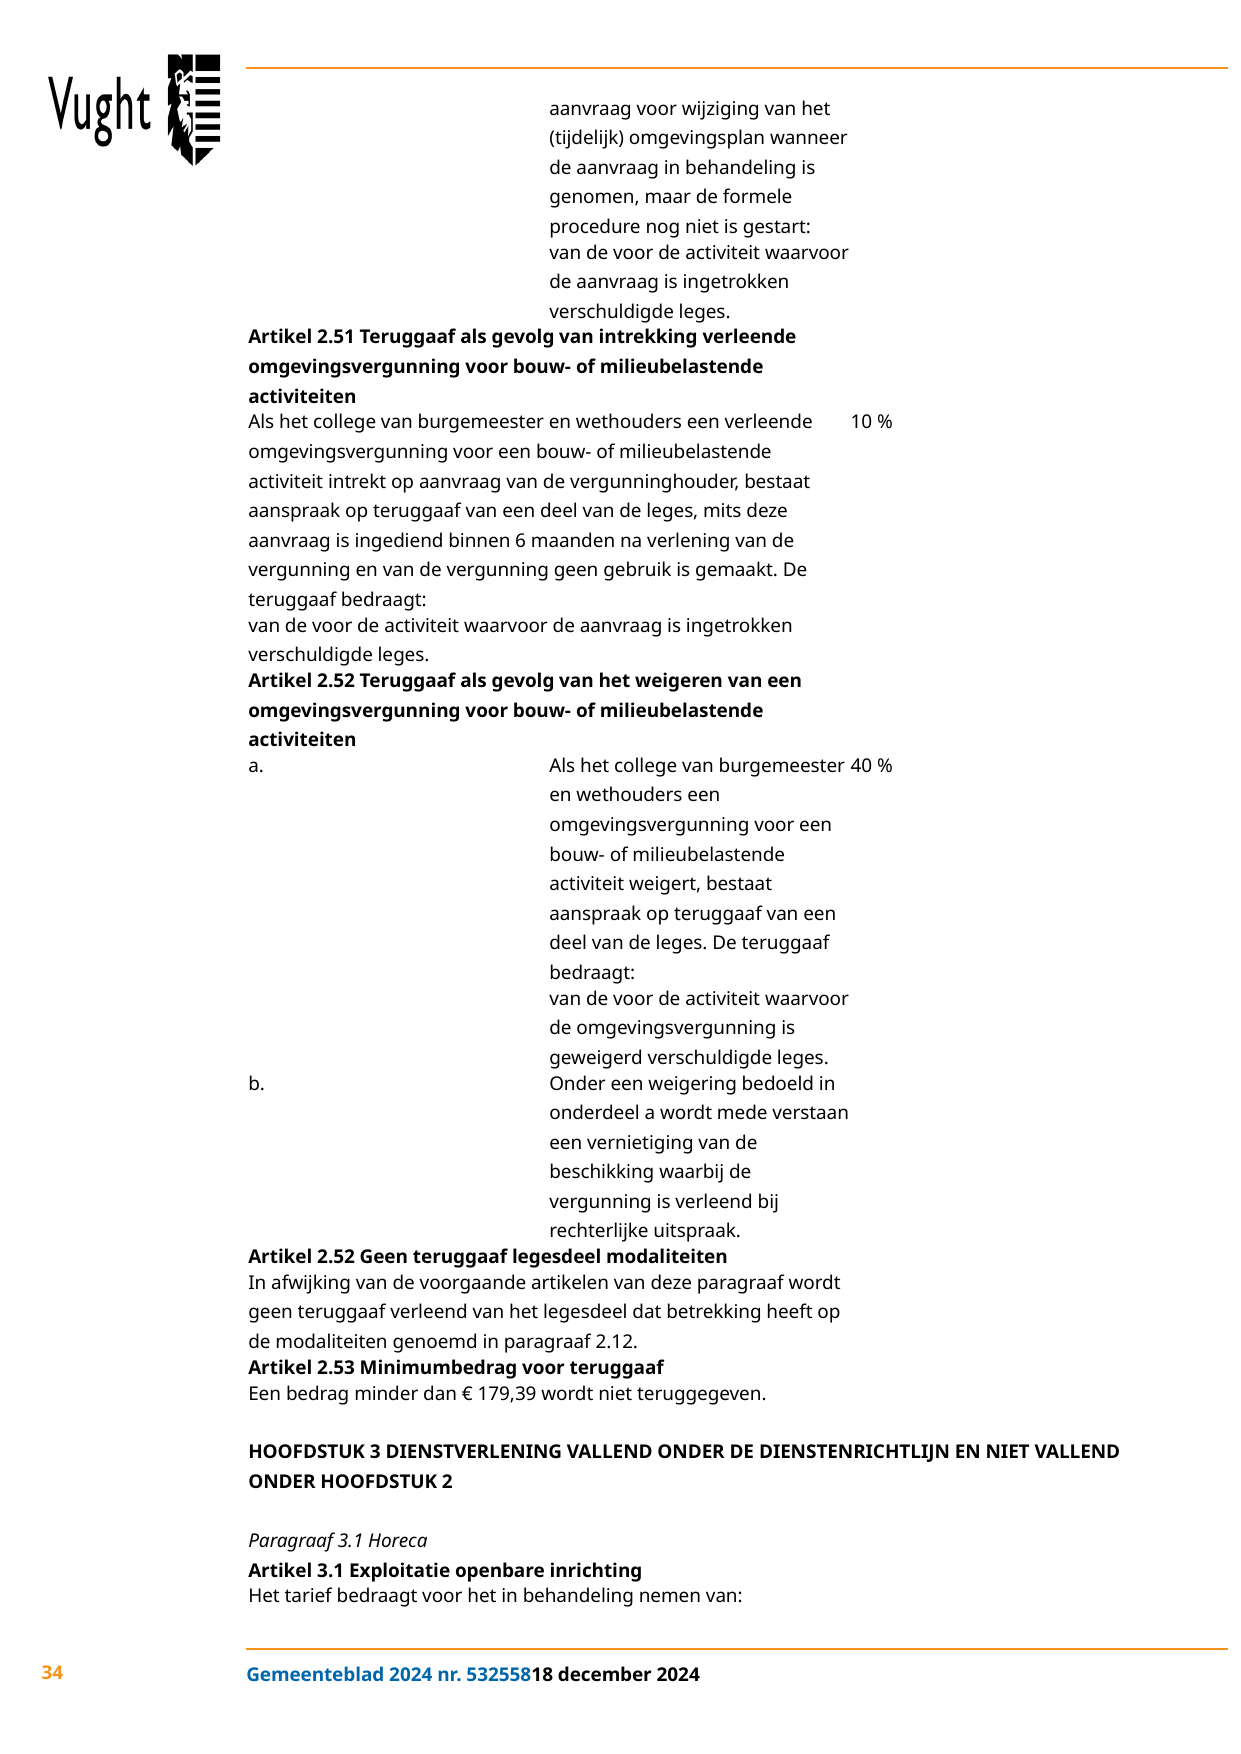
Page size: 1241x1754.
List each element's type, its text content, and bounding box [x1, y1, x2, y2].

table_cell [850, 667, 1152, 752]
table_cell [850, 612, 1152, 667]
table_cell [850, 1269, 1152, 1354]
table_cell Een bedrag minder dan € 179,39 wordt niet teruggegeven. [248, 1380, 850, 1406]
table_cell van de voor de activiteit waarvoor de aanvraag is ingetrokken verschuldigde leges. [549, 239, 850, 324]
text Paragraaf 3.1 Horeca [248, 1527, 1152, 1553]
table_cell [850, 1354, 1152, 1380]
text HOOFDSTUK 3 DIENSTVERLENING VALLEND ONDER DE DIENSTENRICHTLIJN EN NIET VALLEND ONDER HOOFDSTUK 2 [248, 1438, 1152, 1494]
picture [41, 47, 231, 172]
table_cell Het tarief bedraagt voor het in behandeling nemen van: [248, 1583, 850, 1608]
table_cell Als het college van burgemeester en wethouders een verleende omgevingsvergunning voor een bouw- of milieubelastende activiteit intrekt op aanvraag van de vergunninghouder, bestaat aanspraak op teruggaaf van een deel van de leges, mits deze aanvraag is ingediend binnen 6 maanden na verlening van de vergunning en van de vergunning geen gebruik is gemaakt. De teruggaaf bedraagt: [248, 409, 850, 612]
table_cell a. [248, 752, 549, 1070]
table_cell [850, 1380, 1152, 1406]
table_cell Als het college van burgemeester en wethouders een omgevingsvergunning voor een bouw- of milieubelastende activiteit weigert, bestaat aanspraak op teruggaaf van een deel van de leges. De teruggaaf bedraagt: [549, 752, 850, 985]
table_cell [850, 95, 1152, 239]
table_cell Onder een weigering bedoeld in onderdeel a wordt mede verstaan een vernietiging van de beschikking waarbij de vergunning is verleend bij rechterlijke uitspraak. [549, 1070, 850, 1243]
table_cell van de voor de activiteit waarvoor de omgevingsvergunning is geweigerd verschuldigde leges. [549, 985, 850, 1070]
table_header Artikel 3.1 Exploitatie openbare inrichting [248, 1557, 850, 1582]
table_header [850, 1557, 1152, 1582]
table_cell Artikel 2.52 Geen teruggaaf legesdeel modaliteiten [248, 1244, 850, 1269]
table_cell Artikel 2.53 Minimumbedrag voor teruggaaf [248, 1354, 850, 1380]
table_cell Artikel 2.52 Teruggaaf als gevolg van het weigeren van een omgevingsvergunning voor bouw- of milieubelastende activiteiten [248, 667, 850, 752]
table_cell [850, 239, 1152, 324]
table_cell [850, 1244, 1152, 1269]
table_cell b. [248, 1070, 549, 1243]
table_cell [850, 1070, 1152, 1243]
table_cell [850, 985, 1152, 1070]
table_cell 40 % [850, 752, 1152, 985]
table_cell In afwijking van de voorgaande artikelen van deze paragraaf wordt geen teruggaaf verleend van het legesdeel dat betrekking heeft op de modaliteiten genoemd in paragraaf 2.12. [248, 1269, 850, 1354]
table_cell [248, 239, 549, 324]
table_cell [850, 324, 1152, 409]
table_cell [248, 95, 549, 239]
table_cell van de voor de activiteit waarvoor de aanvraag is ingetrokken verschuldigde leges. [248, 612, 850, 667]
table_cell aanvraag voor wijziging van het (tijdelijk) omgevingsplan wanneer de aanvraag in behandeling is genomen, maar de formele procedure nog niet is gestart: [549, 95, 850, 239]
table_cell [850, 1583, 1152, 1608]
table_cell 10 % [850, 409, 1152, 612]
table_cell Artikel 2.51 Teruggaaf als gevolg van intrekking verleende omgevingsvergunning voor bouw- of milieubelastende activiteiten [248, 324, 850, 409]
